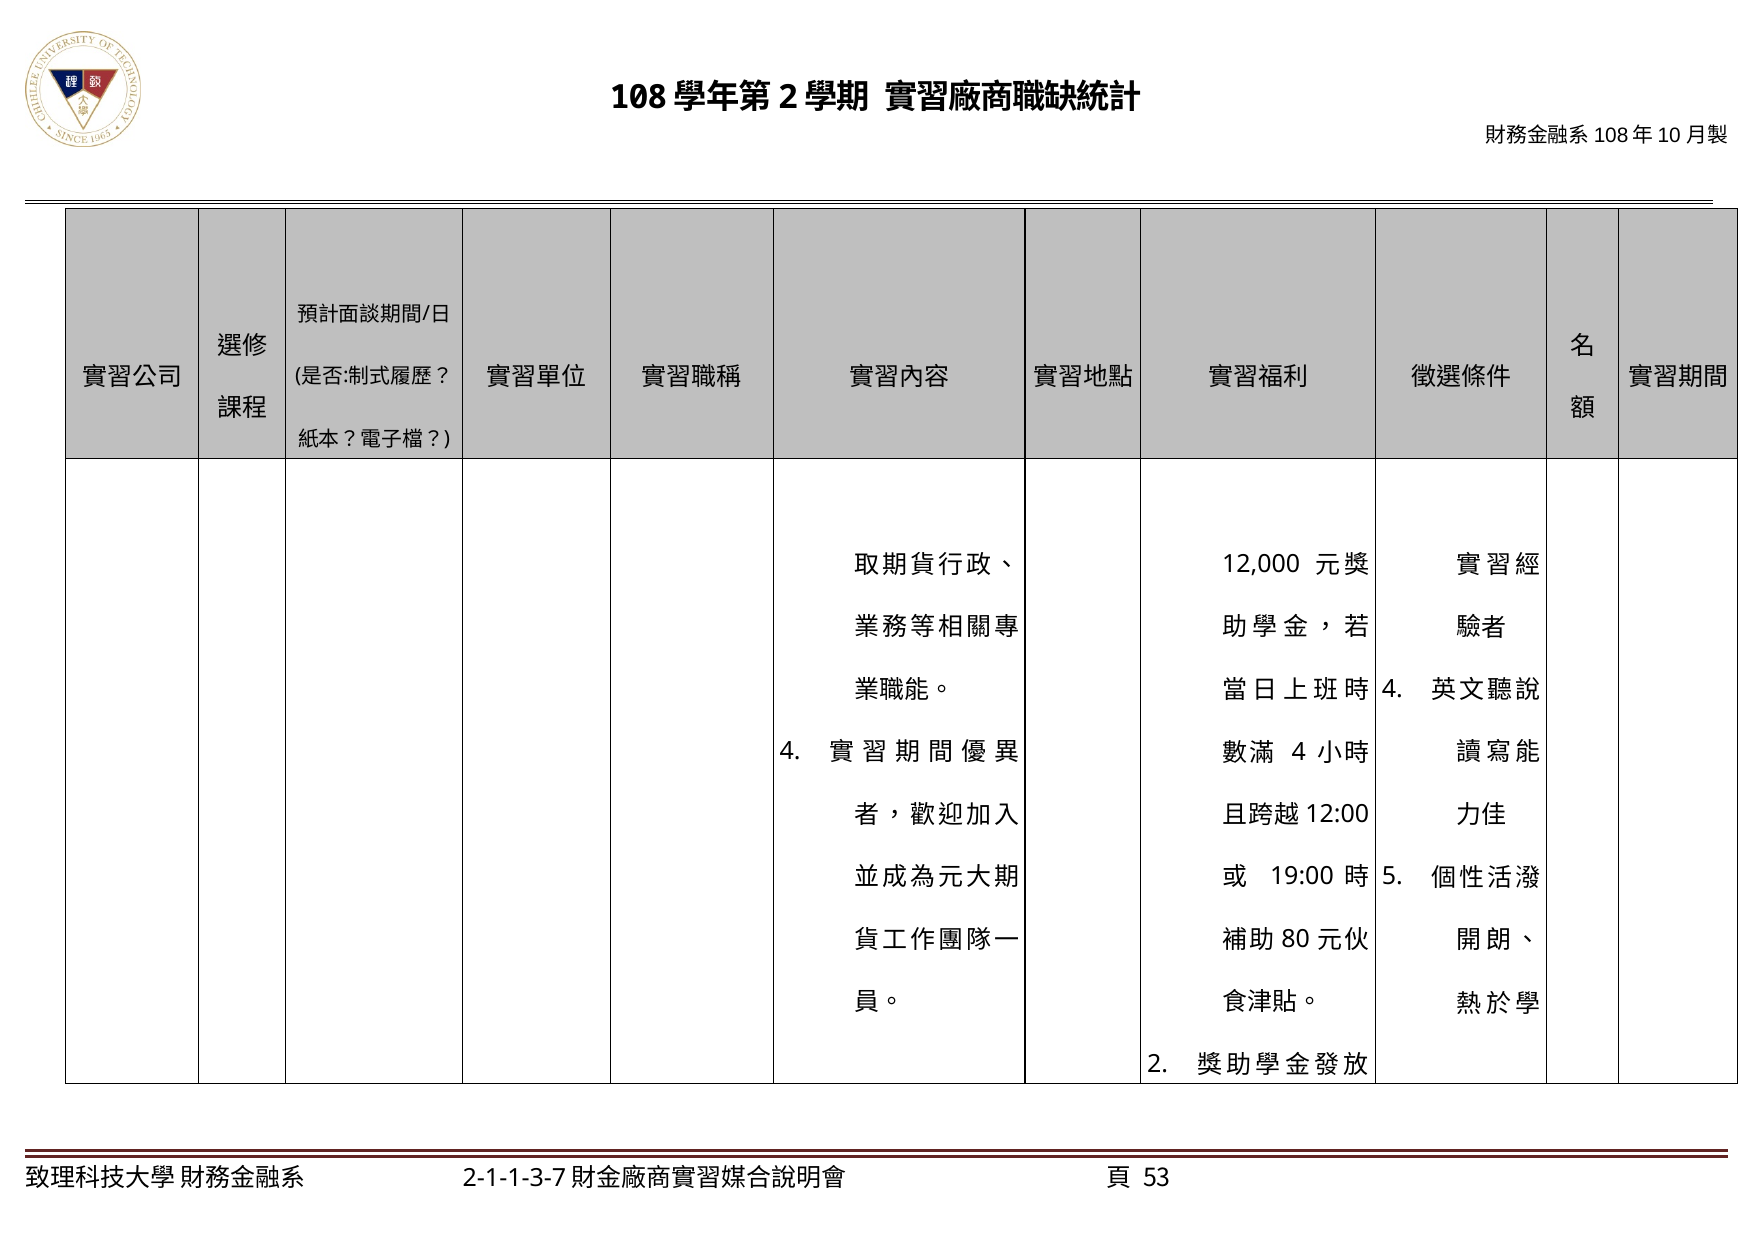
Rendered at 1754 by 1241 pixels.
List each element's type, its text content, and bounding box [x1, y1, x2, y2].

table_header 預計面談期間/日 (是否:制式履歷？ 紙本？電子檔？) [286, 209, 462, 458]
table_cell [1026, 459, 1140, 1083]
table_cell 認識全球金融市場及期貨現貨各種金融商品。 對於期貨有基本認識，並提升期貨專業知識。 從實戰經驗中獲取期貨行政、業務等相關專業職能。 實習期間優異者，歡迎加入並成為元大期貨工作團隊一員。 [774, 459, 1024, 1083]
table_header 實習地點 [1026, 209, 1140, 458]
table_header 實習福利 [1141, 209, 1375, 458]
table_cell [66, 459, 198, 1083]
table_header 實習公司 [66, 209, 198, 458]
table_cell 實習生上班時段為8:00~16:30(扣除中午12:00~12:30用餐時間，以八小時計)。提供每人每 月12,000 元獎助學金，若當日上班時數滿 4 小時且跨越12:00或 19:00時補助80元伙食津貼。 獎助學金發放區間同本公司目前中、晚班津貼計算 方式，自當月16 日起至次月15 日止，伙食津貼併同薪資於每月月底發放。 [1141, 459, 1375, 1083]
table_header 名額 [1547, 209, 1618, 458]
table_header 選修課程 [199, 209, 285, 458]
table_cell [286, 459, 462, 1083]
table_cell [611, 459, 773, 1083]
table_header 實習職稱 [611, 209, 773, 458]
table_cell [463, 459, 610, 1083]
table_header 徵選條件 [1376, 209, 1546, 458]
table_header 實習內容 [774, 209, 1024, 458]
table_cell 商管相關科系須 具備期貨及證券業務員牌照 有至其他期貨證券產業實習經驗者 英文聽說讀寫能力佳 個性活潑開朗、熱於學習與付出 [1376, 459, 1546, 1083]
table_header 實習單位 [463, 209, 610, 458]
table_header 實習期間 [1619, 209, 1737, 458]
table_cell [1547, 459, 1618, 1083]
table_cell [199, 459, 285, 1083]
table_cell [1619, 459, 1737, 1083]
